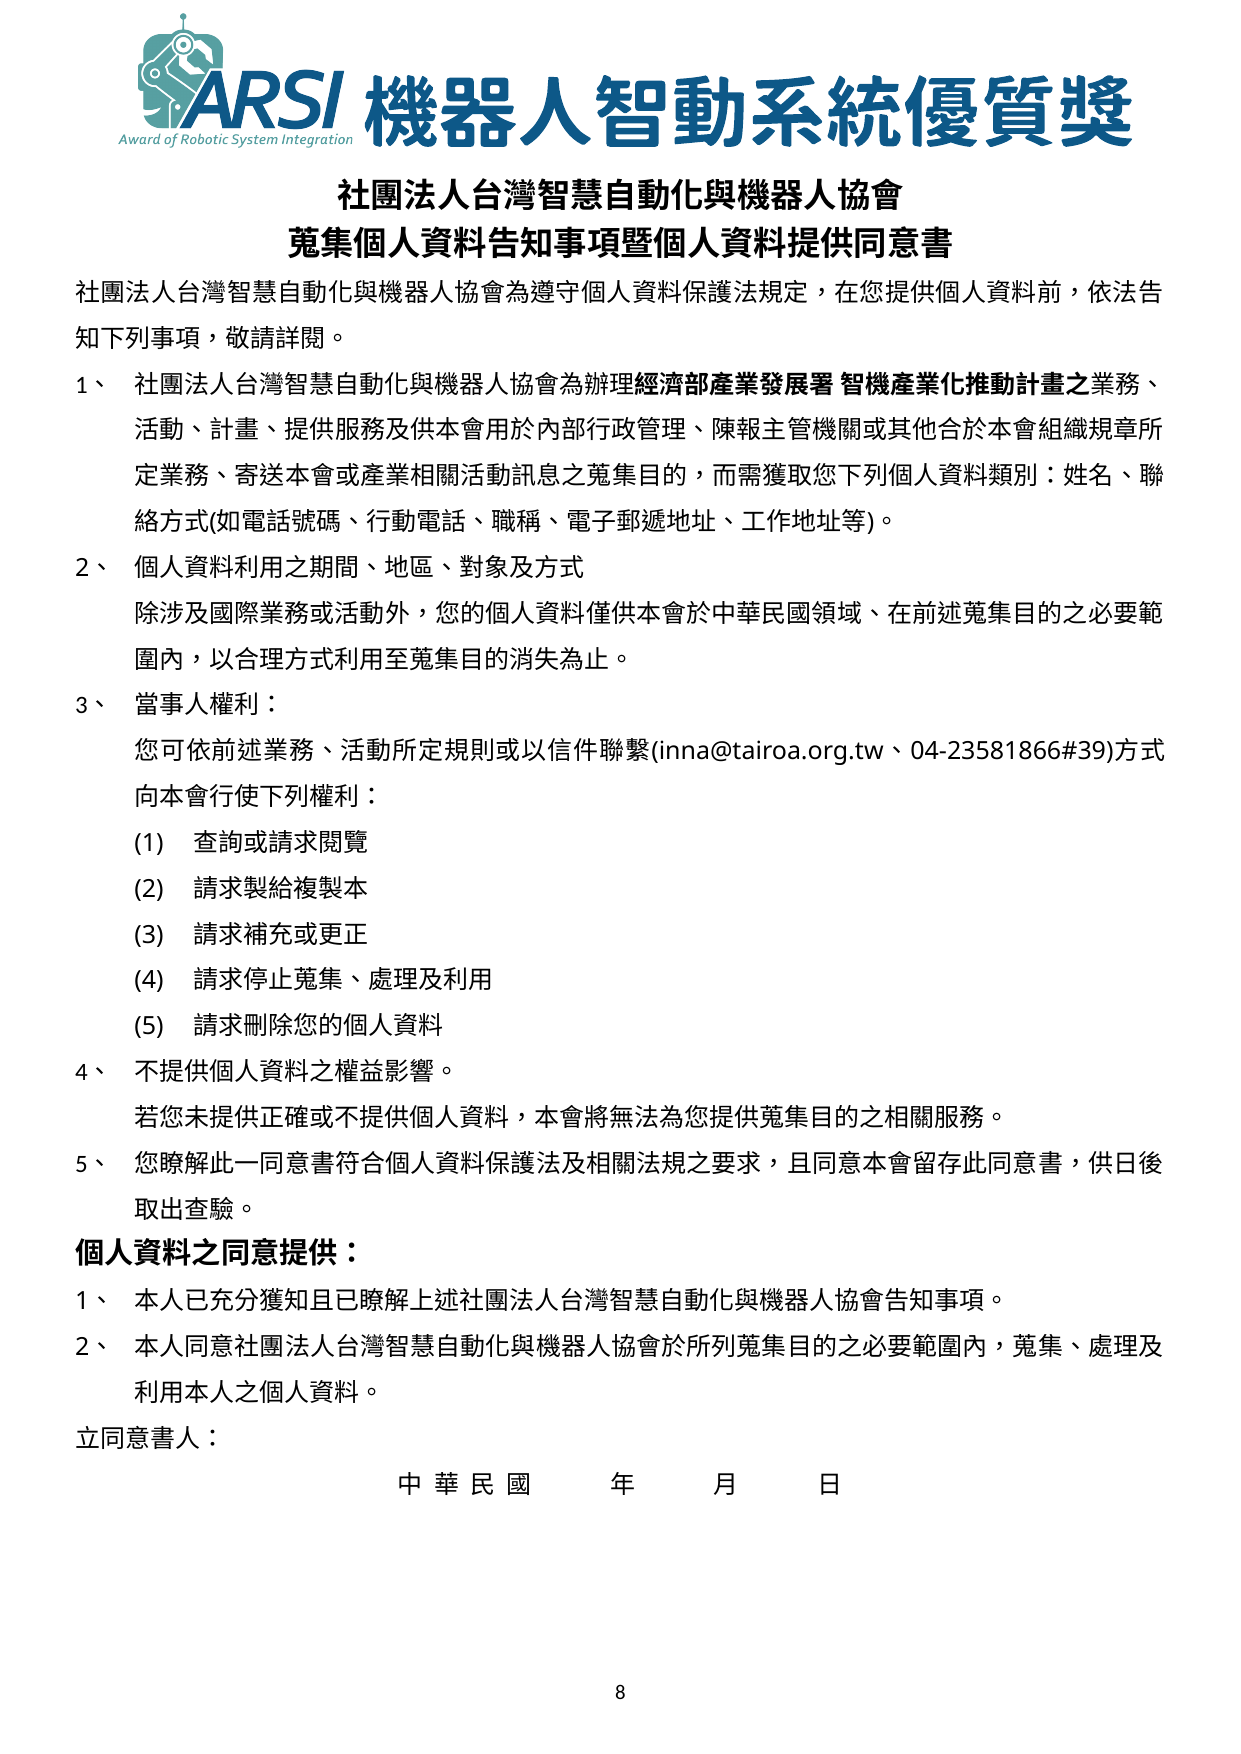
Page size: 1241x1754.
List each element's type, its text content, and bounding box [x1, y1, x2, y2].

text 若您未提供正確或不提供個人資料，本會將無法為您提供蒐集目的之相關服務。 [75, 1090, 1165, 1136]
text 社團法人台灣智慧自動化與機器人協會 [75, 168, 1165, 217]
text 立同意書人： [75, 1411, 1165, 1456]
list 請求停止蒐集、處理及利用 [134, 952, 1165, 998]
list 您瞭解此一同意書符合個人資料保護法及相關法規之要求，且同意本會留存此同意書，供日後取出查驗。 [75, 1136, 1165, 1227]
list 本人同意社團法人台灣智慧自動化與機器人協會於所列蒐集目的之必要範圍內，蒐集、處理及利用本人之個人資料。 [75, 1319, 1165, 1411]
list 本人已充分獲知且已瞭解上述社團法人台灣智慧自動化與機器人協會告知事項。 [75, 1273, 1165, 1319]
list 查詢或請求閱覽 [134, 815, 1165, 861]
text 中華民國 年 月 日 [75, 1456, 1165, 1502]
list 請求製給複製本 [134, 861, 1165, 906]
list 不提供個人資料之權益影響。 [75, 1044, 1165, 1090]
list 請求補充或更正 [134, 906, 1165, 952]
list 請求刪除您的個人資料 [134, 998, 1165, 1044]
text 蒐集個人資料告知事項暨個人資料提供同意書 [75, 217, 1165, 265]
list 當事人權利： [75, 677, 1165, 723]
text 您可依前述業務、活動所定規則或以信件聯繫(inna@tairoa.org.tw、04-23581866#39)方式向本會行使下列權利： [134, 723, 1165, 815]
text 個人資料之同意提供： [75, 1227, 1165, 1273]
text 除涉及國際業務或活動外，您的個人資料僅供本會於中華民國領域、在前述蒐集目的之必要範圍內，以合理方式利用至蒐集目的消失為止。 [134, 586, 1165, 677]
list 社團法人台灣智慧自動化與機器人協會為辦理經濟部產業發展署 智機產業化推動計畫之業務、活動、計畫、提供服務及供本會用於內部行政管理、陳報主管機關或其他合於本會組織規章所定業務、寄送本會或產業相關活動訊息之蒐集目的，而需獲取您下列個人資料類別：姓名、聯絡方式(如電話號碼、行動電話、職稱、電子郵遞地址、工作地址等)。 [75, 356, 1165, 540]
list 個人資料利用之期間、地區、對象及方式 [75, 540, 1165, 586]
text 社團法人台灣智慧自動化與機器人協會為遵守個人資料保護法規定，在您提供個人資料前，依法告知下列事項，敬請詳閱。 [75, 265, 1165, 356]
